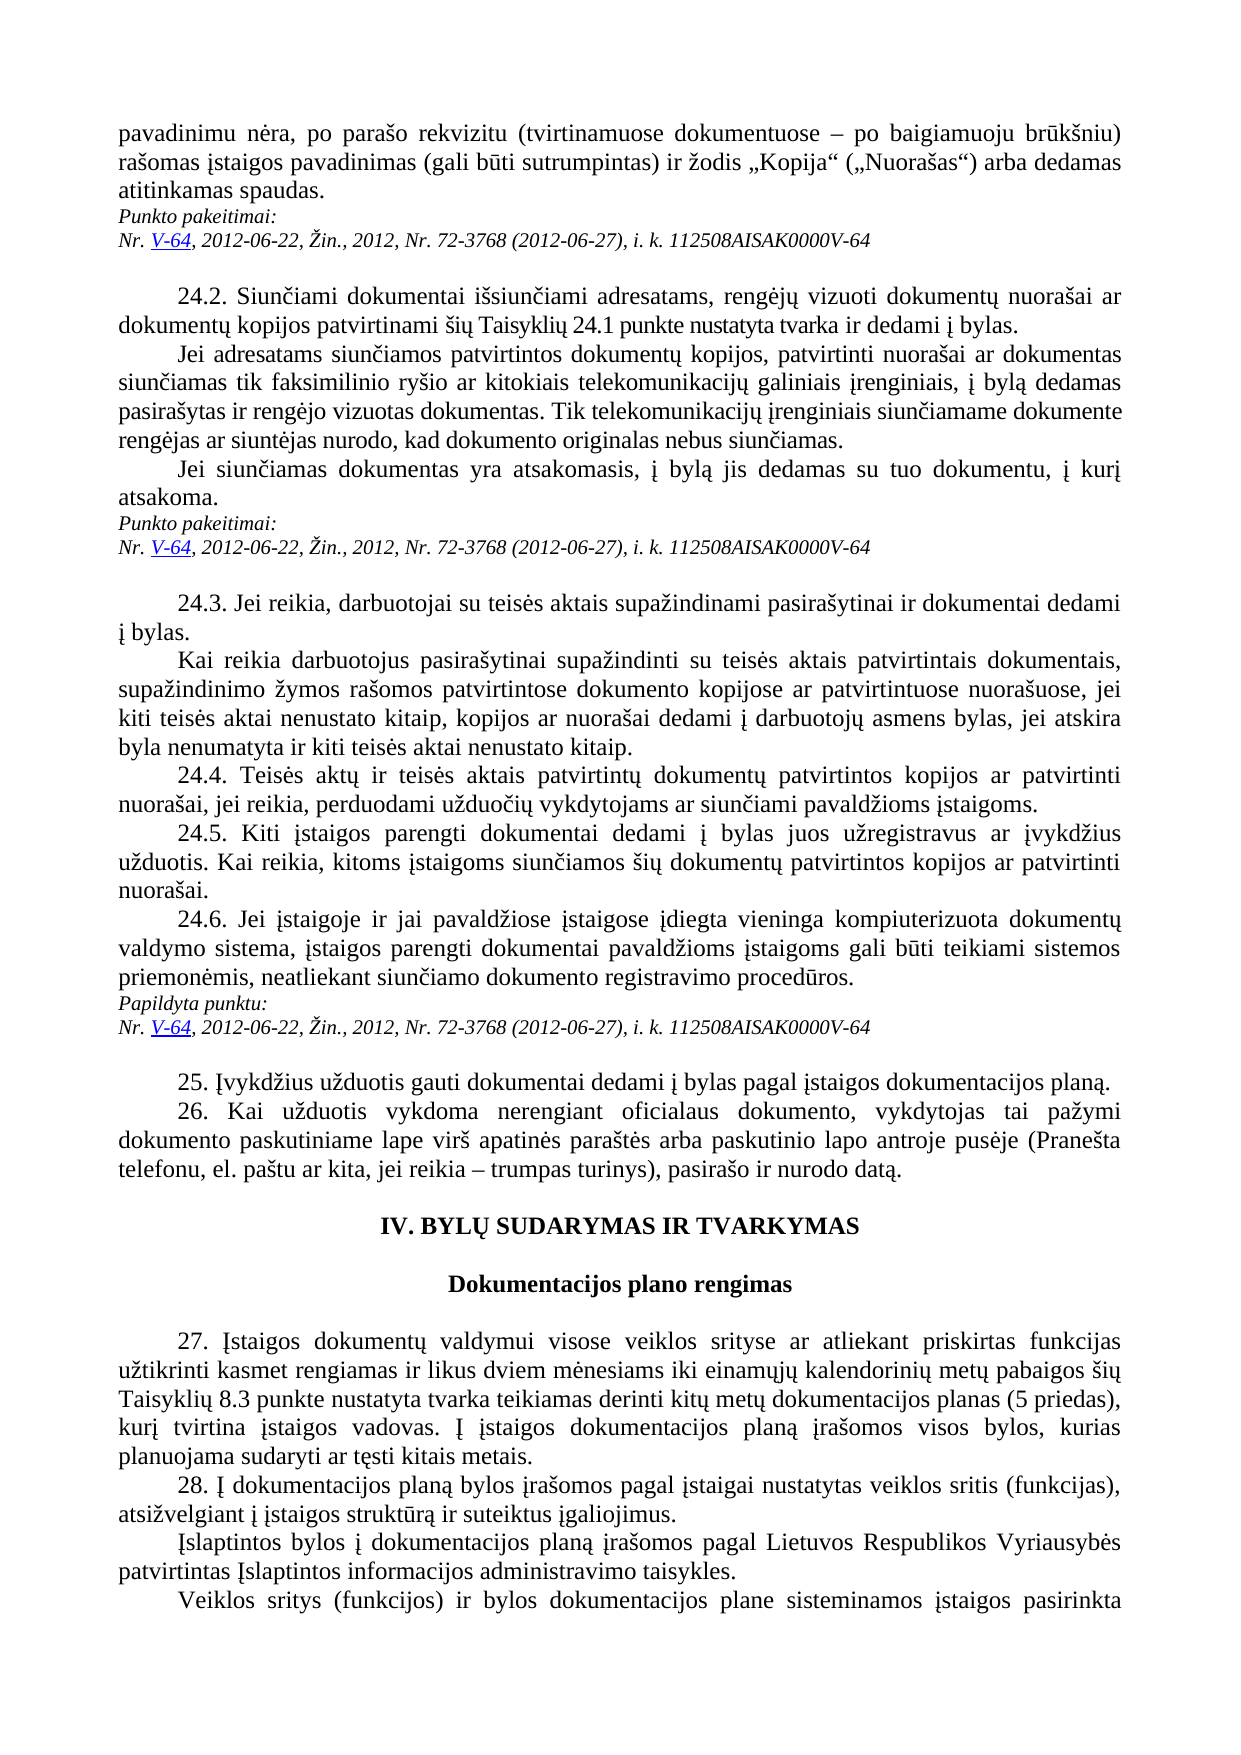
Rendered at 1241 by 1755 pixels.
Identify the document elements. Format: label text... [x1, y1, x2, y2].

text 24.3. Jei reikia, darbuotojai su teisės aktais supažindinami pasirašytinai ir dokumentai dedami į bylas. [118, 588, 1122, 646]
text Dokumentacijos plano rengimas [118, 1269, 1122, 1297]
text Nr. V-64, 2012-06-22, Žin., 2012, Nr. 72-3768 (2012-06-27), i. k. 112508AISAK0000V-64 [118, 228, 1122, 252]
text Jei adresatams siunčiamos patvirtintos dokumentų kopijos, patvirtinti nuorašai ar dokumentas siunčiamas tik faksimilinio ryšio ar kitokiais telekomunikacijų galiniais įrenginiais, į bylą dedamas pasirašytas ir rengėjo vizuotas dokumentas. Tik telekomunikacijų įrenginiais siunčiamame dokumente rengėjas ar siuntėjas nurodo, kad dokumento originalas nebus siunčiamas. [118, 339, 1122, 454]
text Nr. V-64, 2012-06-22, Žin., 2012, Nr. 72-3768 (2012-06-27), i. k. 112508AISAK0000V-64 [118, 1015, 1122, 1039]
text Veiklos sritys (funkcijos) ir bylos dokumentacijos plane sisteminamos įstaigos pasirinkta [118, 1585, 1122, 1614]
text 24.6. Jei įstaigoje ir jai pavaldžiose įstaigose įdiegta vieninga kompiuterizuota dokumentų valdymo sistema, įstaigos parengti dokumentai pavaldžioms įstaigoms gali būti teikiami sistemos priemonėmis, neatliekant siunčiamo dokumento registravimo procedūros. [118, 904, 1122, 991]
text Kai reikia darbuotojus pasirašytinai supažindinti su teisės aktais patvirtintais dokumentais, supažindinimo žymos rašomos patvirtintose dokumento kopijose ar patvirtintuose nuorašuose, jei kiti teisės aktai nenustato kitaip, kopijos ar nuorašai dedami į darbuotojų asmens bylas, jei atskira byla nenumatyta ir kiti teisės aktai nenustato kitaip. [118, 646, 1122, 761]
text Įslaptintos bylos į dokumentacijos planą įrašomos pagal Lietuvos Respublikos Vyriausybės patvirtintas Įslaptintos informacijos administravimo taisykles. [118, 1527, 1122, 1585]
text Papildyta punktu: [118, 991, 1122, 1015]
text 25. Įvykdžius užduotis gauti dokumentai dedami į bylas pagal įstaigos dokumentacijos planą. [118, 1067, 1122, 1096]
text 24.4. Teisės aktų ir teisės aktais patvirtintų dokumentų patvirtintos kopijos ar patvirtinti nuorašai, jei reikia, perduodami užduočių vykdytojams ar siunčiami pavaldžioms įstaigoms. [118, 761, 1122, 818]
text 24.5. Kiti įstaigos parengti dokumentai dedami į bylas juos užregistravus ar įvykdžius užduotis. Kai reikia, kitoms įstaigoms siunčiamos šių dokumentų patvirtintos kopijos ar patvirtinti nuorašai. [118, 818, 1122, 904]
text 26. Kai užduotis vykdoma nerengiant oficialaus dokumento, vykdytojas tai pažymi dokumento paskutiniame lape virš apatinės paraštės arba paskutinio lapo antroje pusėje (Pranešta telefonu, el. paštu ar kita, jei reikia – trumpas turinys), pasirašo ir nurodo datą. [118, 1096, 1122, 1182]
text Punkto pakeitimai: [118, 511, 1122, 535]
text 27. Įstaigos dokumentų valdymui visose veiklos srityse ar atliekant priskirtas funkcijas užtikrinti kasmet rengiamas ir likus dviem mėnesiams iki einamųjų kalendorinių metų pabaigos šių Taisyklių 8.3 punkte nustatyta tvarka teikiamas derinti kitų metų dokumentacijos planas (5 priedas), kurį tvirtina įstaigos vadovas. Į įstaigos dokumentacijos planą įrašomos visos bylos, kurias planuojama sudaryti ar tęsti kitais metais. [118, 1326, 1122, 1470]
text 28. Į dokumentacijos planą bylos įrašomos pagal įstaigai nustatytas veiklos sritis (funkcijas), atsižvelgiant į įstaigos struktūrą ir suteiktus įgaliojimus. [118, 1470, 1122, 1527]
text Punkto pakeitimai: [118, 204, 1122, 228]
text 24.2. Siunčiami dokumentai išsiunčiami adresatams, rengėjų vizuoti dokumentų nuorašai ar dokumentų kopijos patvirtinami šių Taisyklių 24.1 punkte nustatyta tvarka ir dedami į bylas. [118, 281, 1122, 339]
text pavadinimu nėra, po parašo rekvizitu (tvirtinamuose dokumentuose – po baigiamuoju brūkšniu) rašomas įstaigos pavadinimas (gali būti sutrumpintas) ir žodis „Kopija“ („Nuorašas“) arba dedamas atitinkamas spaudas. [118, 118, 1122, 204]
text Nr. V-64, 2012-06-22, Žin., 2012, Nr. 72-3768 (2012-06-27), i. k. 112508AISAK0000V-64 [118, 535, 1122, 559]
text IV. BYLŲ SUDARYMAS IR TVARKYMAS [118, 1211, 1122, 1240]
text Jei siunčiamas dokumentas yra atsakomasis, į bylą jis dedamas su tuo dokumentu, į kurį atsakoma. [118, 454, 1122, 511]
